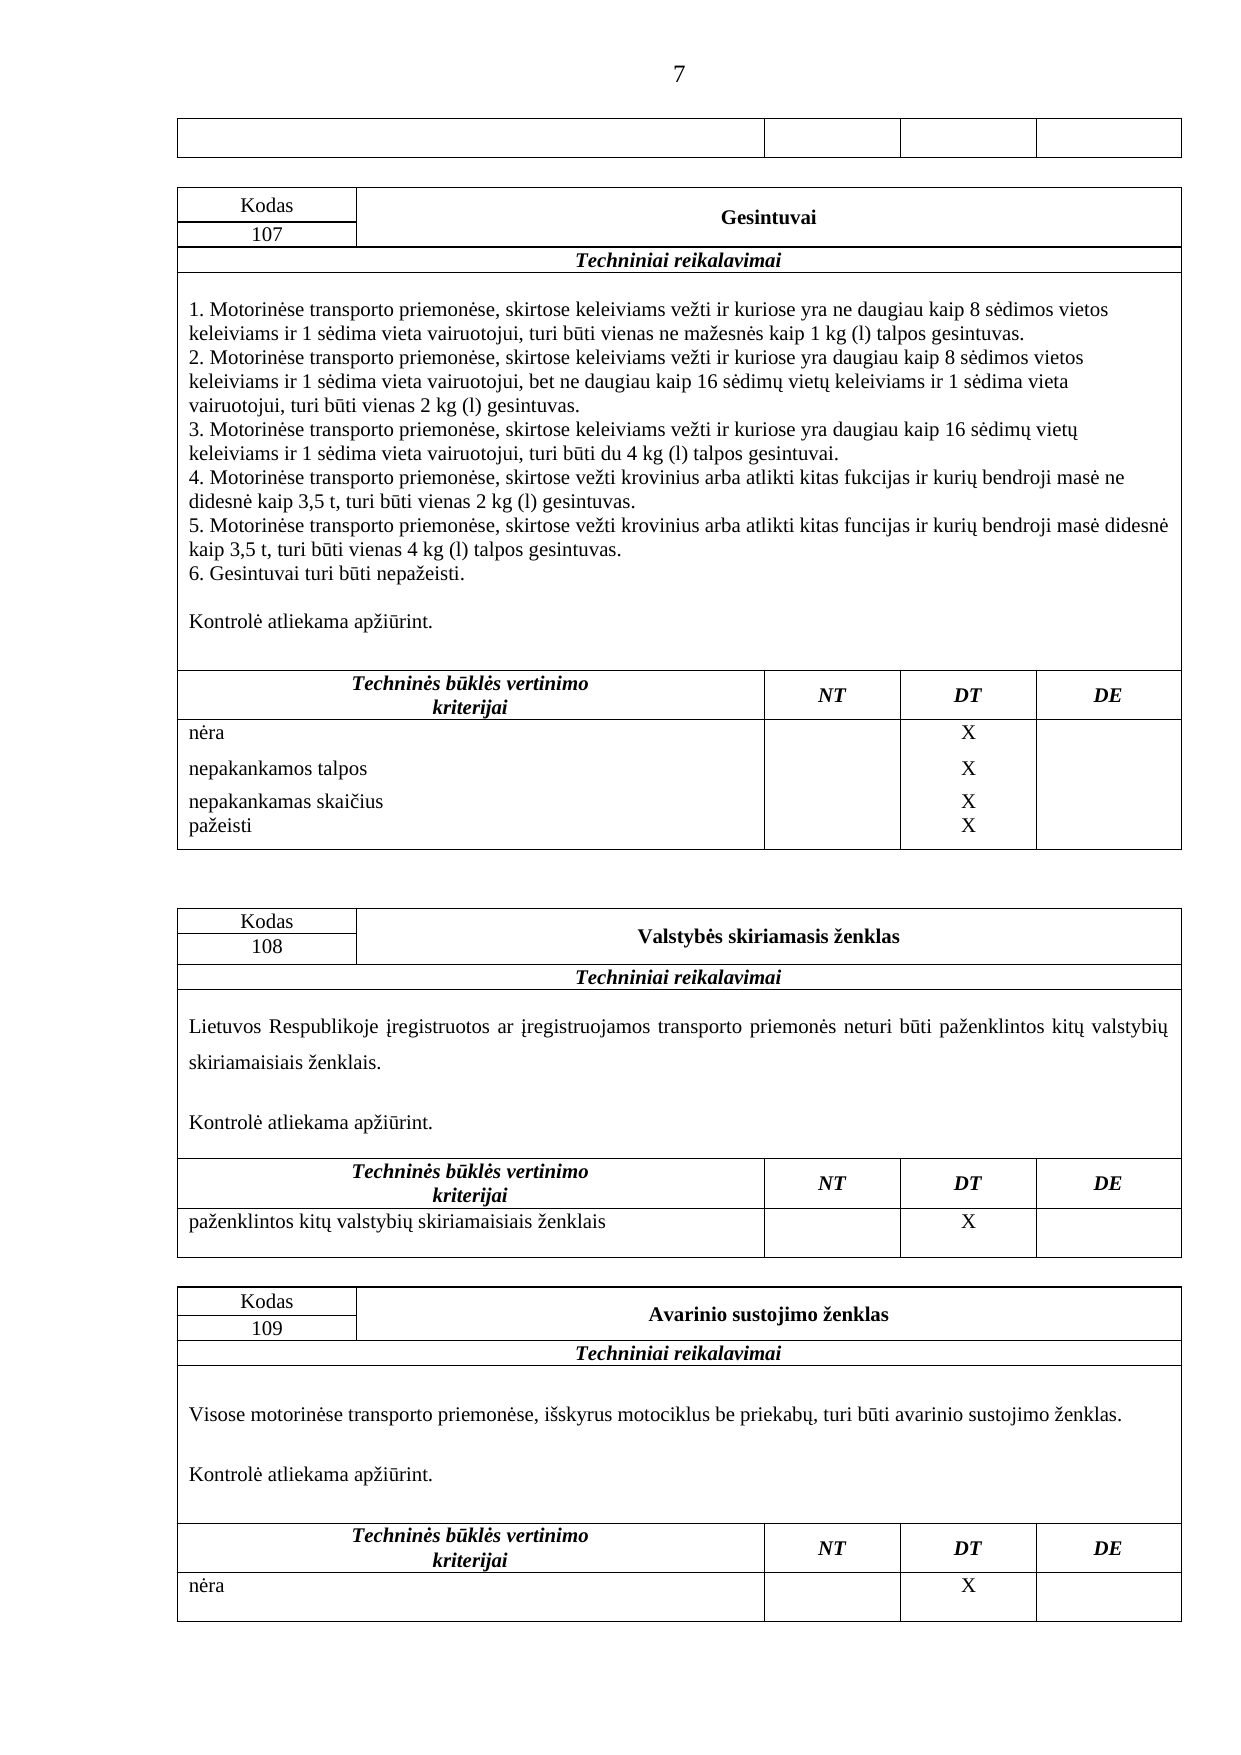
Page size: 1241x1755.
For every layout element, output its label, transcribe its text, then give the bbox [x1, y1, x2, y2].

table_cell 107 [178, 223, 356, 246]
table_cell Visose motorinėse transporto priemonėse, išskyrus motociklus be priekabų, turi būti avarinio sustojimo ženklas. Kontrolė atliekama apžiūrint. [178, 1366, 1181, 1522]
table_cell [765, 720, 900, 756]
table_cell [765, 789, 900, 813]
table_cell [1037, 756, 1181, 789]
table_header Valstybės skiriamasis ženklas [357, 909, 1181, 964]
table_header Kodas [178, 909, 356, 933]
table_cell [765, 119, 900, 157]
table_cell 109 [178, 1316, 356, 1340]
table_cell [1037, 1573, 1181, 1621]
table_cell nepakankamas skaičius [178, 789, 764, 813]
table_cell paženklintos kitų valstybių skiriamaisiais ženklais [178, 1209, 764, 1257]
table_cell DE [1037, 1524, 1181, 1572]
table_cell 1. Motorinėse transporto priemonėse, skirtose keleiviams vežti ir kuriose yra ne daugiau kaip 8 sėdimos vietos keleiviams ir 1 sėdima vieta vairuotojui, turi būti vienas ne mažesnės kaip 1 kg (l) talpos gesintuvas. 2. Motorinėse transporto priemonėse, skirtose keleiviams vežti ir kuriose yra daugiau kaip 8 sėdimos vietos keleiviams ir 1 sėdima vieta vairuotojui, bet ne daugiau kaip 16 sėdimų vietų keleiviams ir 1 sėdima vieta vairuotojui, turi būti vienas 2 kg (l) gesintuvas. 3. Motorinėse transporto priemonėse, skirtose keleiviams vežti ir kuriose yra daugiau kaip 16 sėdimų vietų keleiviams ir 1 sėdima vieta vairuotojui, turi būti du 4 kg (l) talpos gesintuvai. 4. Motorinėse transporto priemonėse, skirtose vežti krovinius arba atlikti kitas fukcijas ir kurių bendroji masė ne didesnė kaip 3,5 t, turi būti vienas 2 kg (l) gesintuvas. 5. Motorinėse transporto priemonėse, skirtose vežti krovinius arba atlikti kitas funcijas ir kurių bendroji masė didesnė kaip 3,5 t, turi būti vienas 4 kg (l) talpos gesintuvas. 6. Gesintuvai turi būti nepažeisti. Kontrolė atliekama apžiūrint. [178, 273, 1181, 669]
table_cell DE [1037, 1159, 1181, 1207]
table_cell [765, 1209, 900, 1257]
table_cell nepakankamos talpos [178, 756, 764, 789]
table_cell [765, 1573, 900, 1621]
table_cell X [901, 813, 1036, 849]
table_header Avarinio sustojimo ženklas [357, 1288, 1181, 1340]
table_header Gesintuvai [357, 188, 1181, 246]
table_cell NT [765, 1159, 900, 1207]
table_cell DT [901, 1159, 1036, 1207]
table_cell Techniniai reikalavimai [178, 248, 1181, 272]
table_cell [901, 119, 1036, 157]
table_cell [1037, 720, 1181, 756]
table_header Kodas [178, 188, 356, 221]
table_cell 108 [178, 934, 356, 964]
table_cell [1037, 813, 1181, 849]
table_cell X [901, 1209, 1036, 1257]
table_cell Techninės būklės vertinimo kriterijai [178, 1159, 764, 1207]
table_cell Techniniai reikalavimai [178, 1341, 1181, 1365]
table_cell [178, 119, 764, 157]
table_cell Lietuvos Respublikoje įregistruotos ar įregistruojamos transporto priemonės neturi būti paženklintos kitų valstybių skiriamaisiais ženklais. Kontrolė atliekama apžiūrint. [178, 990, 1181, 1158]
table_cell [1037, 119, 1181, 157]
table_cell NT [765, 1524, 900, 1572]
table_cell nėra [178, 720, 764, 756]
table_cell [765, 813, 900, 849]
table_header Kodas [178, 1288, 356, 1315]
table_cell pažeisti [178, 813, 764, 849]
table_cell DT [901, 1524, 1036, 1572]
table_cell Techninės būklės vertinimo kriterijai [178, 671, 764, 719]
table_cell nėra [178, 1573, 764, 1621]
table_cell X [901, 1573, 1036, 1621]
table_cell X [901, 789, 1036, 813]
table_cell [1037, 789, 1181, 813]
table_cell X [901, 756, 1036, 789]
table_cell X [901, 720, 1036, 756]
table_cell Techniniai reikalavimai [178, 965, 1181, 989]
table_cell DT [901, 671, 1036, 719]
table_cell Techninės būklės vertinimo kriterijai [178, 1524, 764, 1572]
table_cell [1037, 1209, 1181, 1257]
table_cell [765, 756, 900, 789]
table_cell NT [765, 671, 900, 719]
table_cell DE [1037, 671, 1181, 719]
